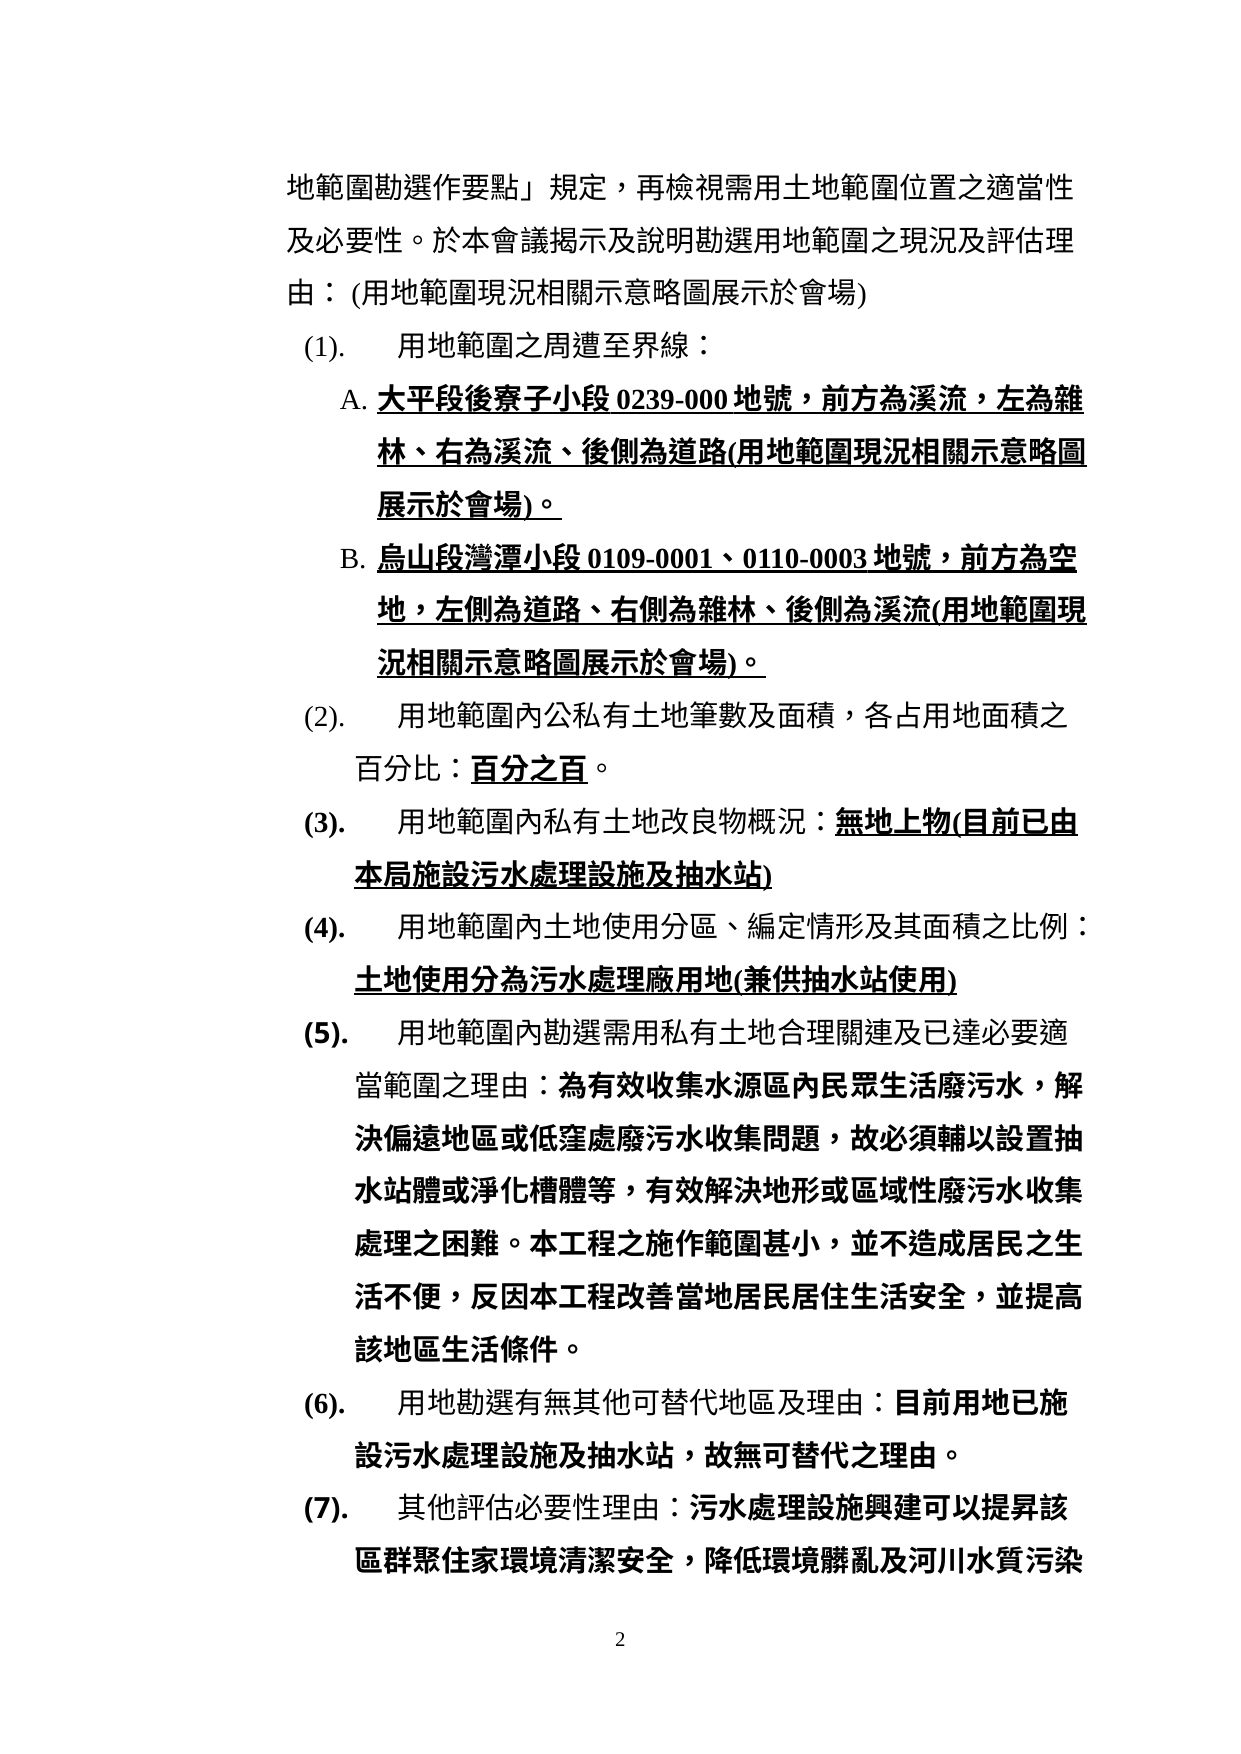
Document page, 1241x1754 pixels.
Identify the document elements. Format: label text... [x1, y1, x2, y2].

list 用地範圍內私有土地改良物概況：無地上物(目前已由本局施設污水處理設施及抽水站) [304, 798, 1092, 893]
list 其他評估必要性理由：污水處理設施興建可以提昇該區群聚住家環境清潔安全，降低環境髒亂及河川水質污染 [304, 1485, 1092, 1580]
list 用地範圍內公私有土地筆數及面積，各占用地面積之百分比：百分之百。 [304, 693, 1092, 788]
list 用地勘選有無其他可替代地區及理由：目前用地已施設污水處理設施及抽水站，故無可替代之理由。 [304, 1379, 1092, 1474]
list 烏山段灣潭小段0109-0001、0110-0003地號，前方為空地，左側為道路、右側為雜林、後側為溪流(用地範圍現況相關示意略圖展示於會場)。 [339, 534, 1092, 682]
list 用地範圍內勘選需用私有土地合理關連及已達必要適當範圍之理由：為有效收集水源區內民眾生活廢污水，解決偏遠地區或低窪處廢污水收集問題，故必須輔以設置抽水站體或淨化槽體等，有效解決地形或區域性廢污水收集處理之困難。本工程之施作範圍甚小，並不造成居民之生活不便，反因本工程改善當地居民居住生活安全，並提高該地區生活條件。 [304, 1009, 1092, 1369]
list 地範圍勘選作要點」規定，再檢視需用土地範圍位置之適當性及必要性。於本會議揭示及說明勘選用地範圍之現況及評估理由： (用地範圍現況相關示意略圖展示於會場) [236, 164, 1092, 312]
list 大平段後寮子小段0239-000地號，前方為溪流，左為雜林、右為溪流、後側為道路(用地範圍現況相關示意略圖展示於會場)。 [339, 376, 1092, 524]
list 用地範圍內土地使用分區、編定情形及其面積之比例：土地使用分為污水處理廠用地(兼供抽水站使用) [304, 904, 1092, 999]
list 用地範圍之周遭至界線： [304, 323, 1092, 365]
